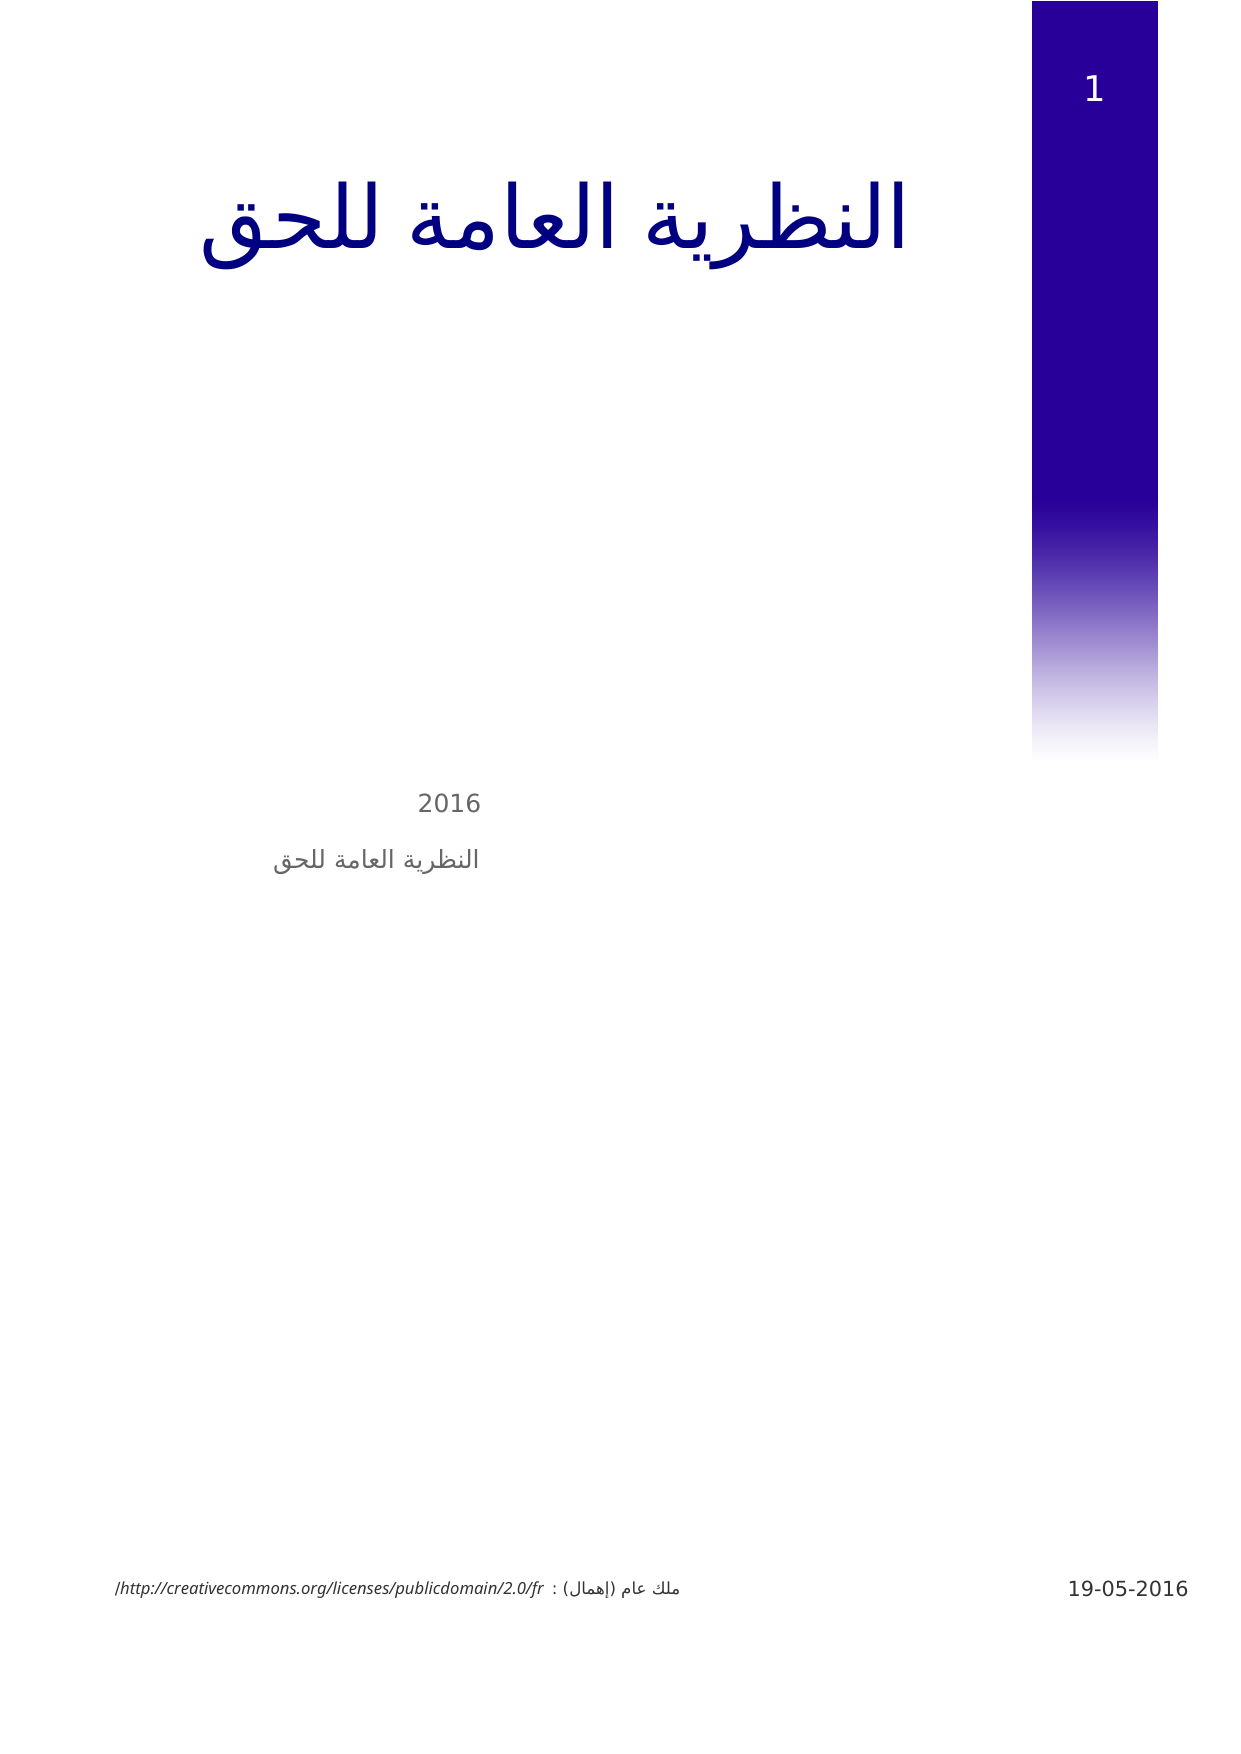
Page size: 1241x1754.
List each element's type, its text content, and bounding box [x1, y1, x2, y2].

title النظرية العامة للحق [117, 155, 992, 274]
text 19-05-2016 [893, 1577, 1189, 1601]
text ملك عام (إهمال) : http://creativecommons.org/licenses/publicdomain/2.0/fr/ [46, 1577, 680, 1599]
text 2016 [186, 789, 481, 819]
text النظرية العامة للحق [184, 846, 479, 875]
picture [1032, 1, 1158, 760]
text 1 [1046, 68, 1143, 109]
